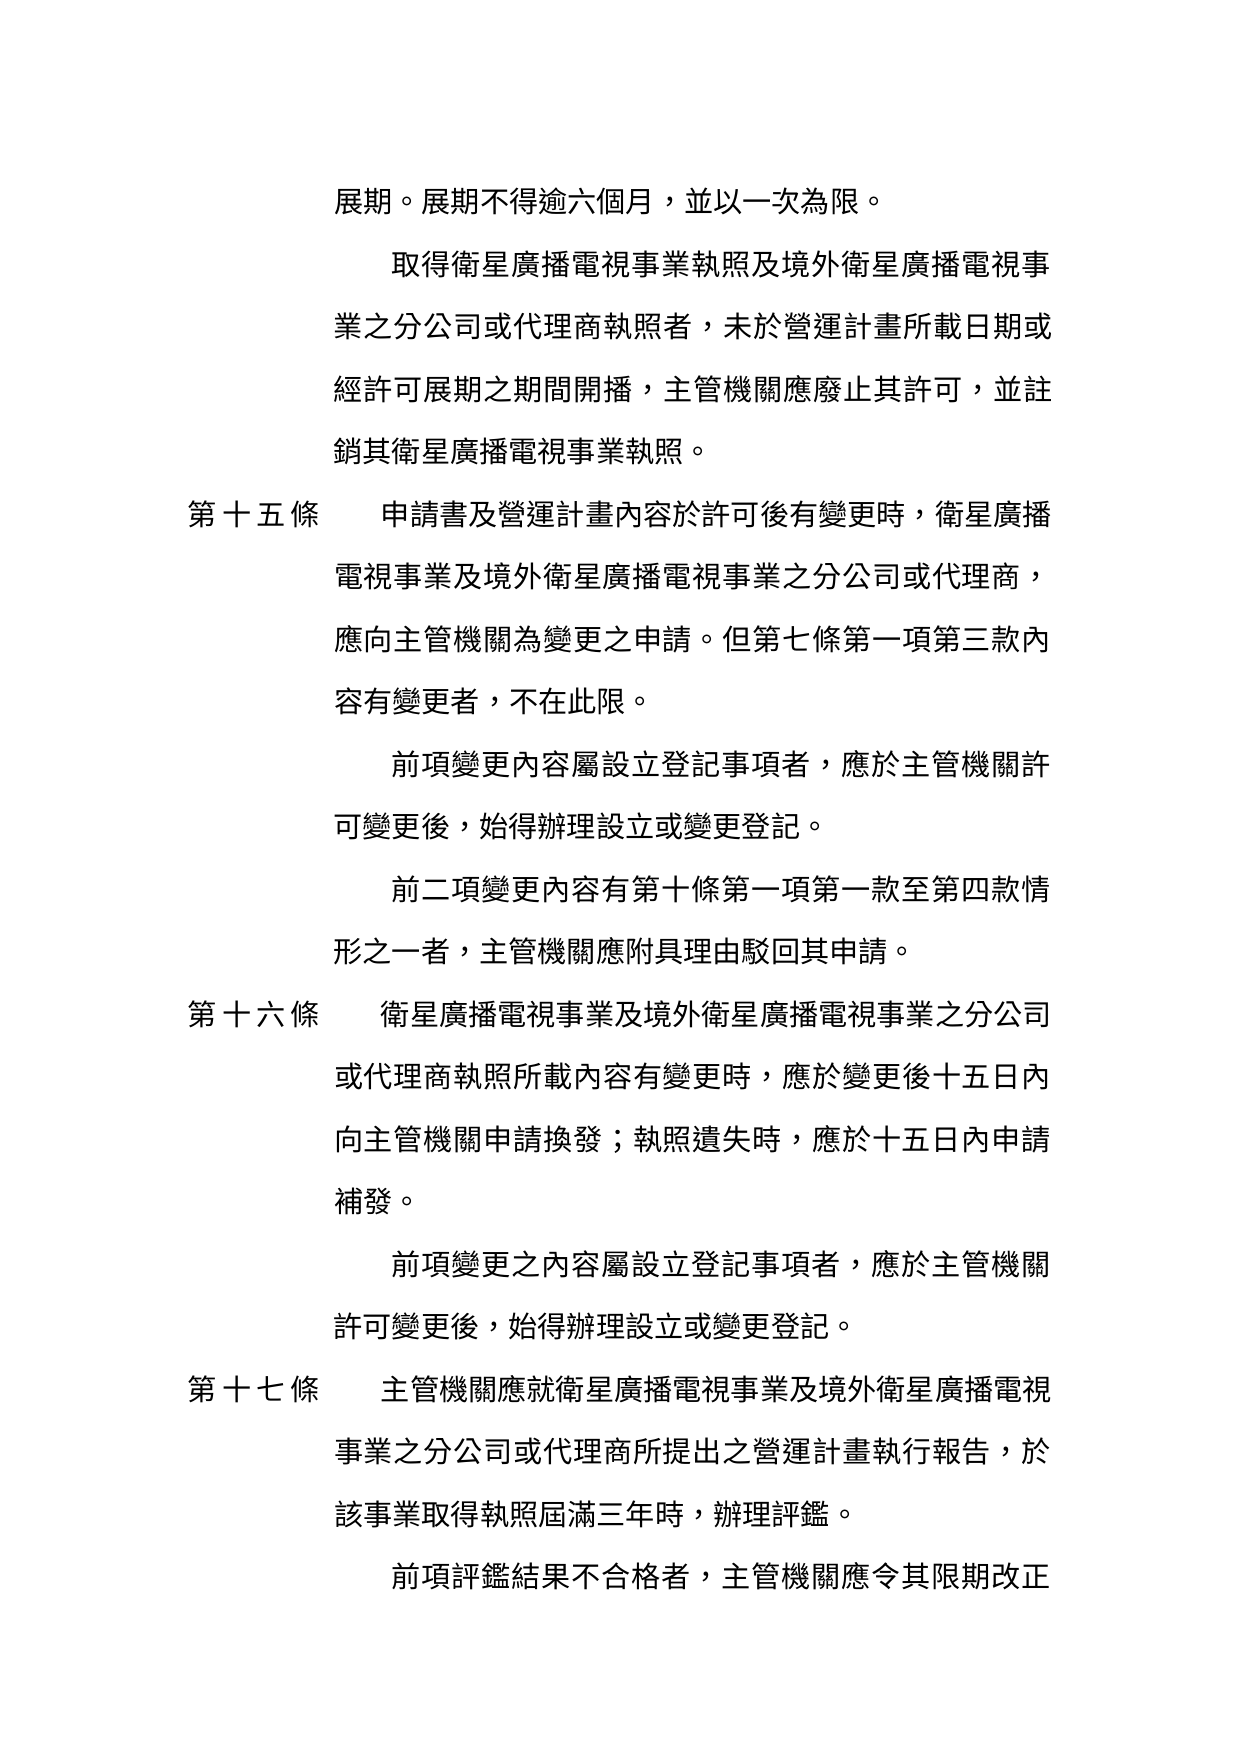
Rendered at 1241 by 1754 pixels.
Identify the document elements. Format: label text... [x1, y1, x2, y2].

text 前項變更內容屬設立登記事項者，應於主管機關許可變更後，始得辦理設立或變更登記。 [333, 721, 1053, 846]
text 第十六條 衛星廣播電視事業及境外衛星廣播電視事業之分公司或代理商執照所載內容有變更時，應於變更後十五日內向主管機關申請換發；執照遺失時，應於十五日內申請補發。 [187, 971, 1053, 1221]
text 前二項變更內容有第十條第一項第一款至第四款情形之一者，主管機關應附具理由駁回其申請。 [333, 846, 1053, 971]
text 第十七條 主管機關應就衛星廣播電視事業及境外衛星廣播電視事業之分公司或代理商所提出之營運計畫執行報告，於該事業取得執照屆滿三年時，辦理評鑑。 [187, 1346, 1053, 1533]
text 前項評鑑結果不合格者，主管機關應令其限期改正；其無法改正者，主管機關應廢止其衛星廣播電視事業及境外衛星廣播電視事業之分公司或代理商許可，並註銷其執照。 [333, 1533, 1053, 1596]
text 第十四條 取得衛星廣播電視事業執照及境外衛星廣播電視事業之分公司或代理商執照者，應按營運計畫所載日期開播；其無法於該日期開播者，應附具理由，向主管機關申請展期。展期不得逾六個月，並以一次為限。 [187, 158, 1053, 221]
text 第十五條 申請書及營運計畫內容於許可後有變更時，衛星廣播電視事業及境外衛星廣播電視事業之分公司或代理商，應向主管機關為變更之申請。但第七條第一項第三款內容有變更者，不在此限。 [187, 471, 1053, 721]
text 前項變更之內容屬設立登記事項者，應於主管機關許可變更後，始得辦理設立或變更登記。 [333, 1221, 1053, 1346]
text 取得衛星廣播電視事業執照及境外衛星廣播電視事業之分公司或代理商執照者，未於營運計畫所載日期或經許可展期之期間開播，主管機關應廢止其許可，並註銷其衛星廣播電視事業執照。 [333, 221, 1053, 471]
